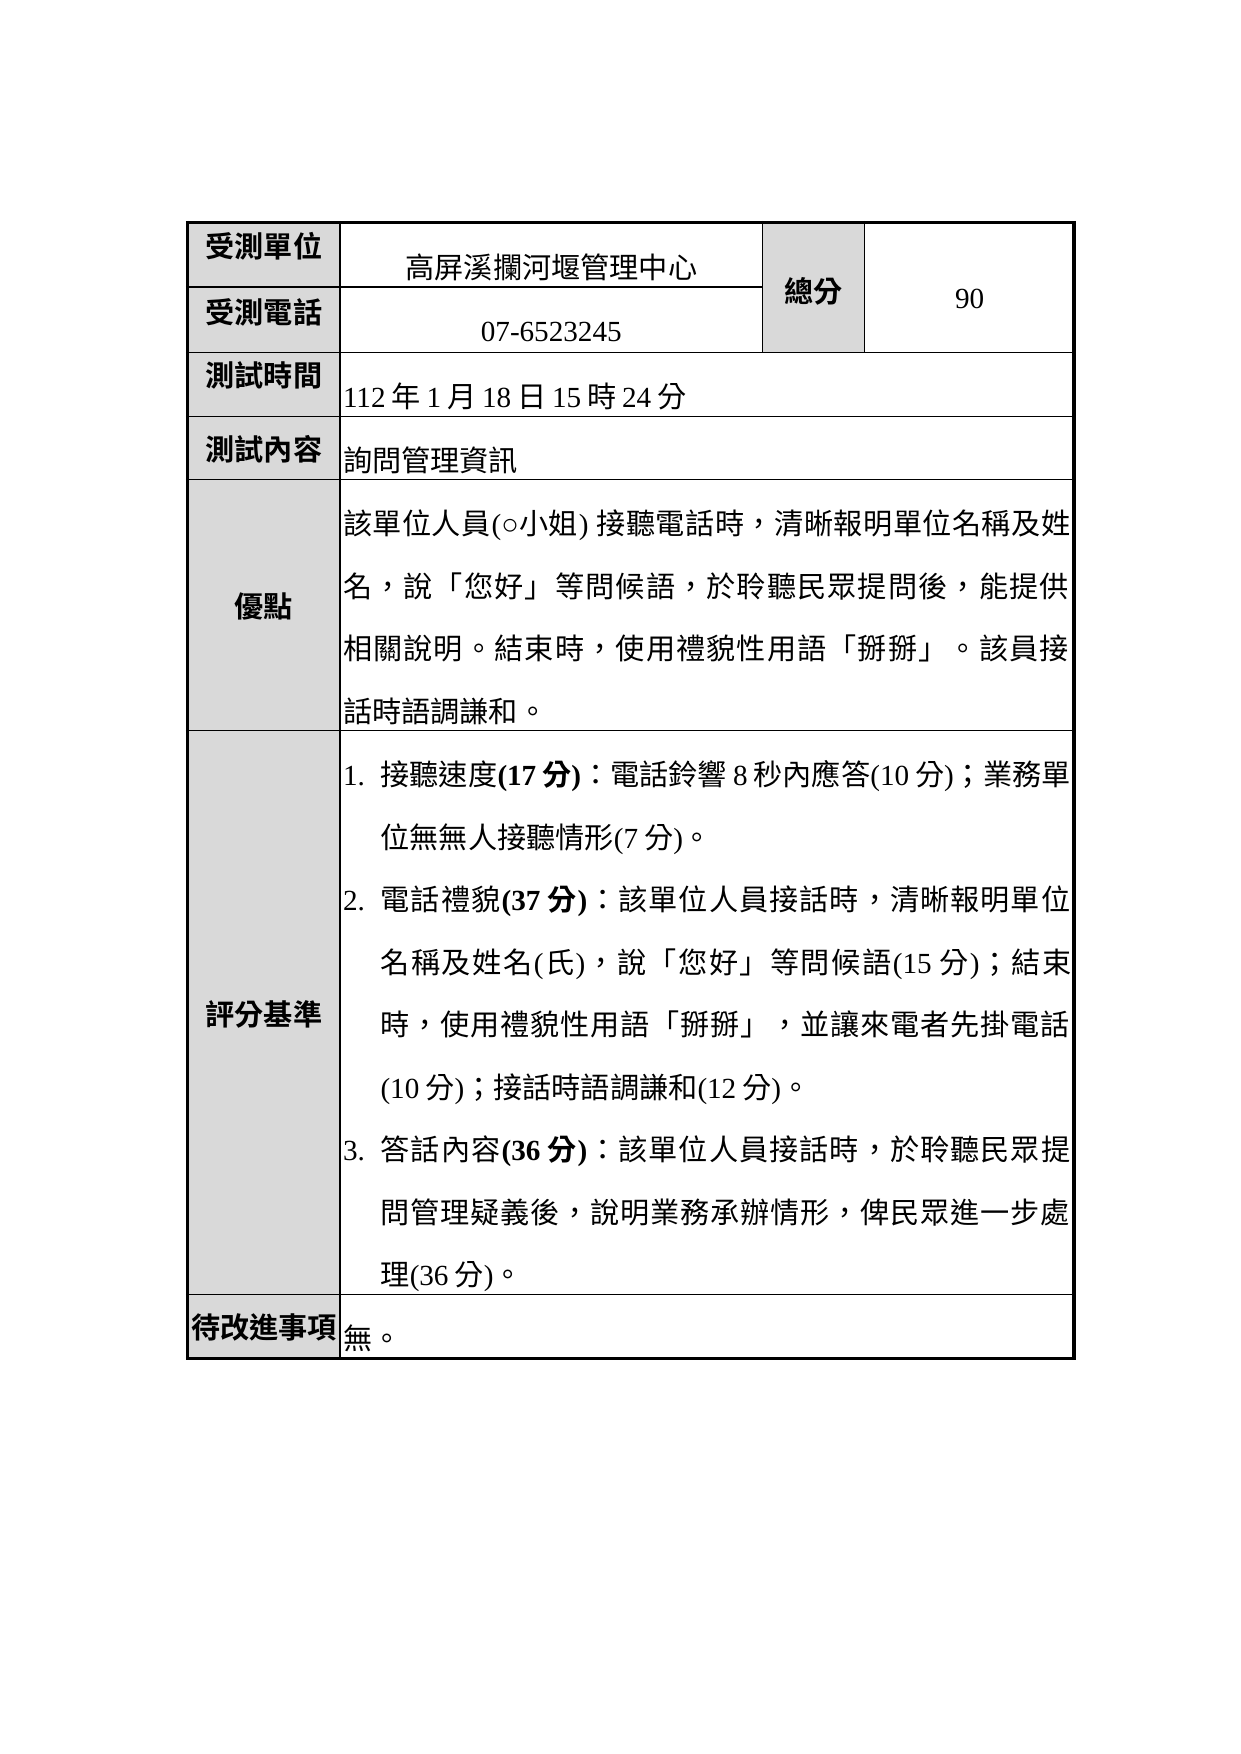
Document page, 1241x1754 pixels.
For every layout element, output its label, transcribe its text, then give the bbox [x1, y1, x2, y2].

table_header 高屏溪攔河堰管理中心 [341, 224, 762, 286]
table_cell 接聽速度(17分)：電話鈴響8秒內應答(10分)；業務單位無無人接聽情形(7分)。 電話禮貌(37分)：該單位人員接話時，清晰報明單位名稱及姓名(氏)，說「您好」等問候語(15分)；結束時，使用禮貌性用語「掰掰」，並讓來電者先掛電話(10分)；接話時語調謙和(12分)。 答話內容(36分)：該單位人員接話時，於聆聽民眾提問管理疑義後，說明業務承辦情形，俾民眾進一步處理(36分)。 [341, 731, 1072, 1294]
table_cell 評分基準 [189, 731, 339, 1294]
table_header 90 [865, 224, 1072, 352]
table_cell 詢問管理資訊 [341, 417, 1072, 479]
table_cell 該單位人員(○小姐) 接聽電話時，清晰報明單位名稱及姓名，說「您好」等問候語，於聆聽民眾提問後，能提供相關說明。結束時，使用禮貌性用語「掰掰」。該員接話時語調謙和。 [341, 480, 1072, 730]
table_cell 受測電話 [189, 288, 339, 352]
table_cell 測試時間 [189, 353, 339, 416]
table_cell 07-6523245 [341, 288, 762, 352]
table_cell 無。 [341, 1295, 1072, 1357]
table_cell 優點 [189, 480, 339, 730]
table_header 受測單位 [189, 224, 339, 286]
table_cell 待改進事項 [189, 1295, 339, 1357]
table_header 總分 [763, 224, 864, 352]
table_cell 112年1月18日15時24分 [341, 353, 1072, 416]
table_cell 測試內容 [189, 417, 339, 479]
